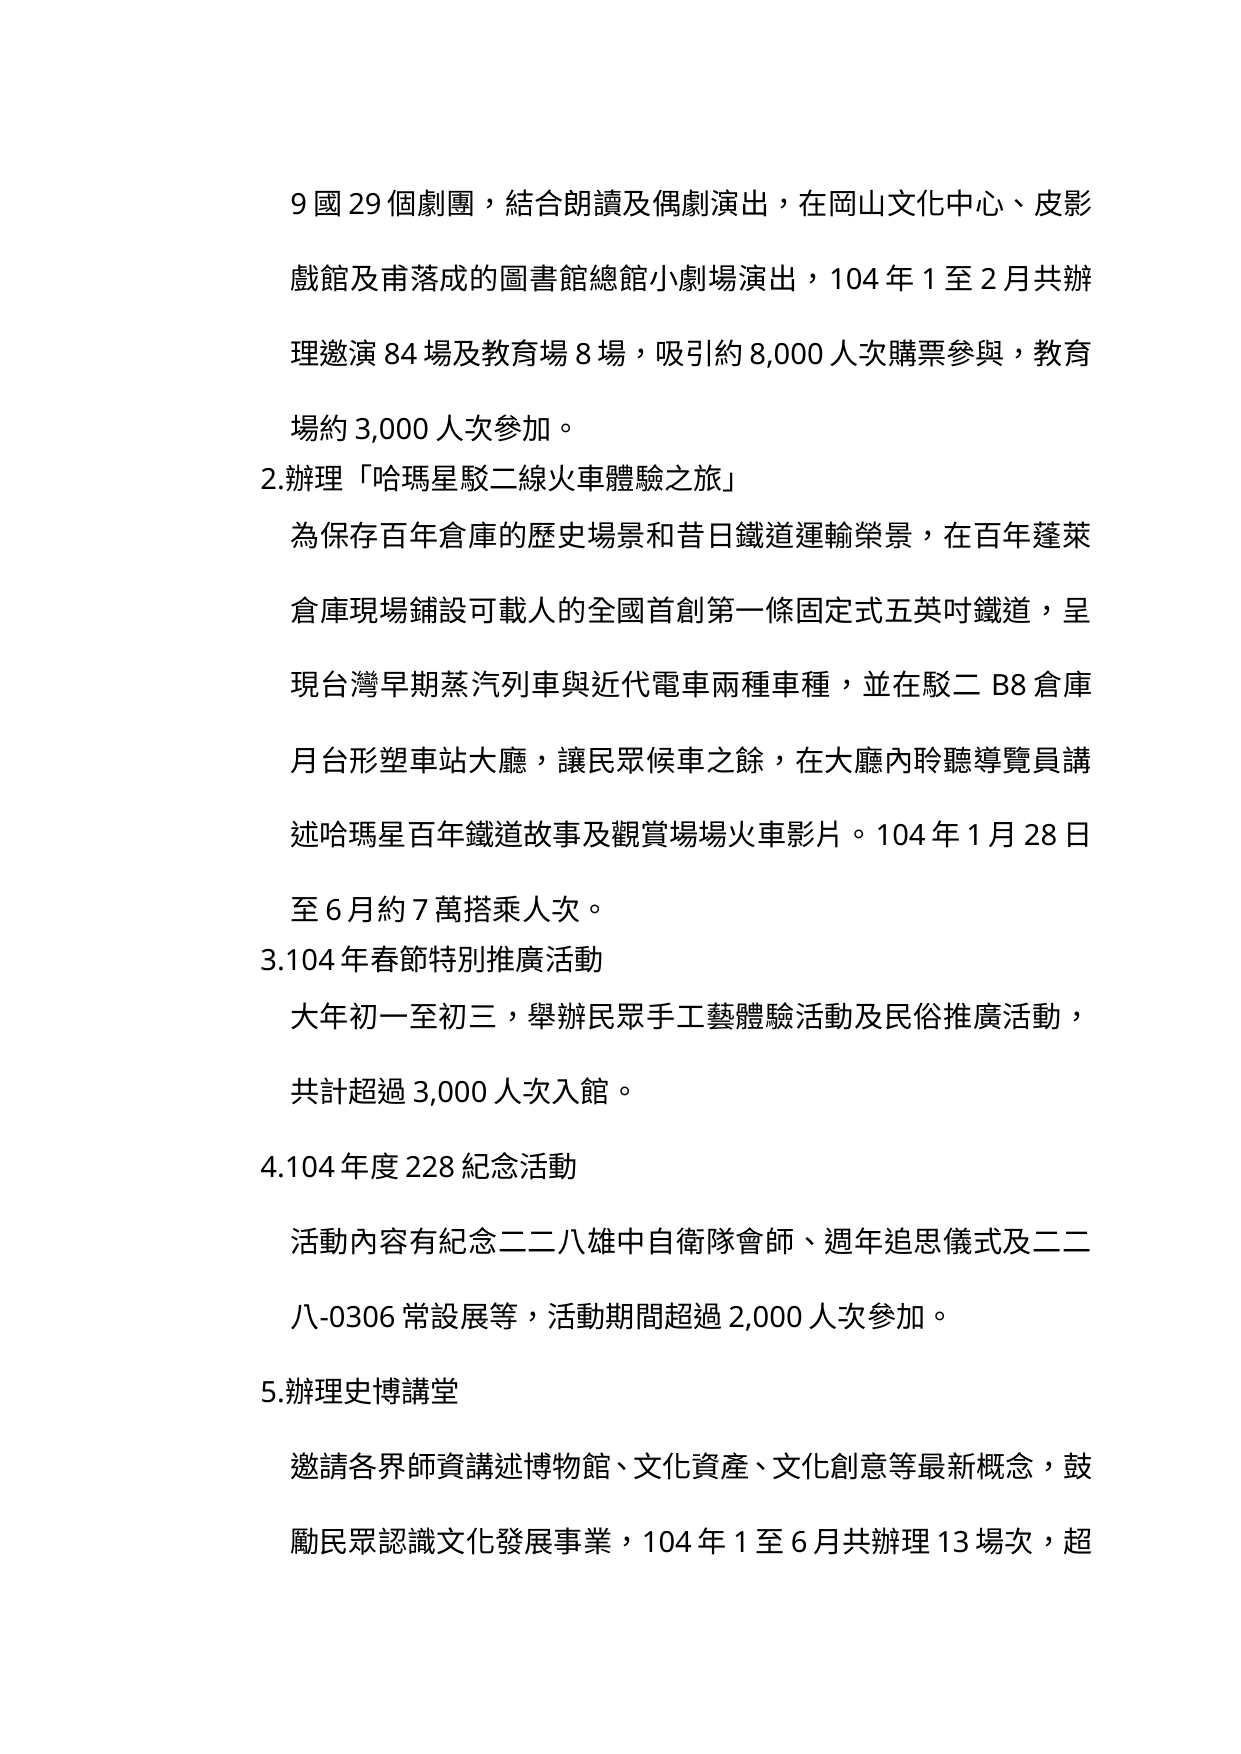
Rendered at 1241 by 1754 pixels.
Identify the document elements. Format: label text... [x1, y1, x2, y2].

text 為保存百年倉庫的歷史場景和昔日鐵道運輸榮景，在百年蓬萊倉庫現場鋪設可載人的全國首創第一條固定式五英吋鐵道，呈現台灣早期蒸汽列車與近代電車兩種車種，並在駁二B8倉庫月台形塑車站大廳，讓民眾候車之餘，在大廳內聆聽導覽員講述哈瑪星百年鐵道故事及觀賞場場火車影片。104年1月28日至6月約7萬搭乘人次。 [290, 496, 1092, 946]
text 4.104年度228紀念活動 [260, 1127, 1092, 1202]
text 大年初一至初三，舉辦民眾手工藝體驗活動及民俗推廣活動，共計超過3,000人次入館。 [290, 977, 1092, 1127]
text 邀請各界師資講述博物館、文化資產、文化創意等最新概念，鼓勵民眾認識文化發展事業，104年1至6月共辦理13場次，超 [290, 1427, 1092, 1577]
text 9國29個劇團，結合朗讀及偶劇演出，在岡山文化中心、皮影戲館及甫落成的圖書館總館小劇場演出，104年1至2月共辦理邀演84場及教育場8場，吸引約8,000人次購票參與，教育場約3,000人次參加。 [290, 164, 1092, 464]
text 2.辦理「哈瑪星駁二線火車體驗之旅」 [260, 464, 1092, 496]
text 3.104年春節特別推廣活動 [260, 946, 1092, 977]
text 5.辦理史博講堂 [260, 1352, 1092, 1427]
text 活動內容有紀念二二八雄中自衛隊會師、週年追思儀式及二二八-0306常設展等，活動期間超過2,000人次參加。 [290, 1202, 1092, 1352]
